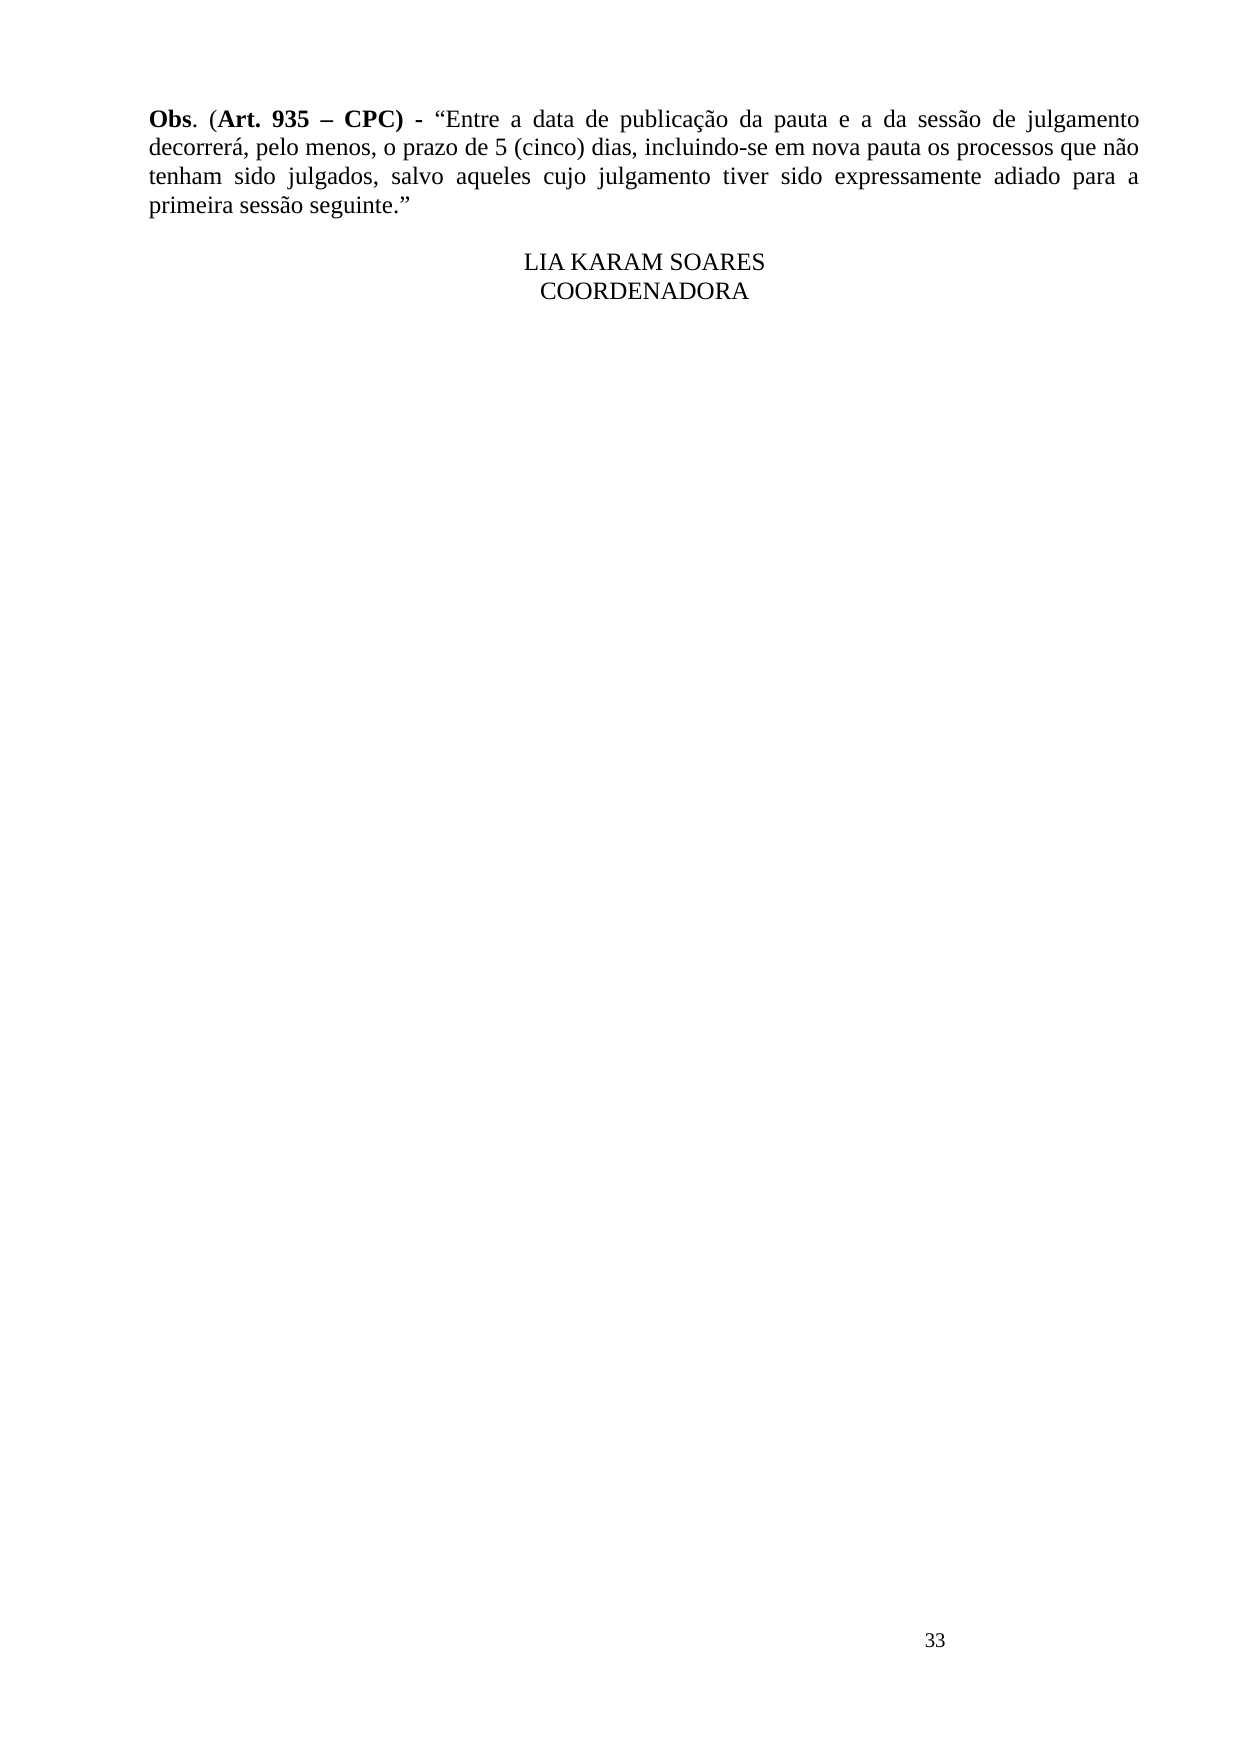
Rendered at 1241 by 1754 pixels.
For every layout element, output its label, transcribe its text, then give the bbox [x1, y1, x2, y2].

text Obs. (Art. 935 – CPC) - “Entre a data de publicação da pauta e a da sessão de julgamento decorrerá, pelo menos, o prazo de 5 (cinco) dias, incluindo-se em nova pauta os processos que não tenham sido julgados, salvo aqueles cujo julgamento tiver sido expressamente adiado para a primeira sessão seguinte.” [148, 104, 1141, 219]
text LIA KARAM SOARES [148, 247, 1141, 276]
text COORDENADORA [148, 276, 1141, 305]
